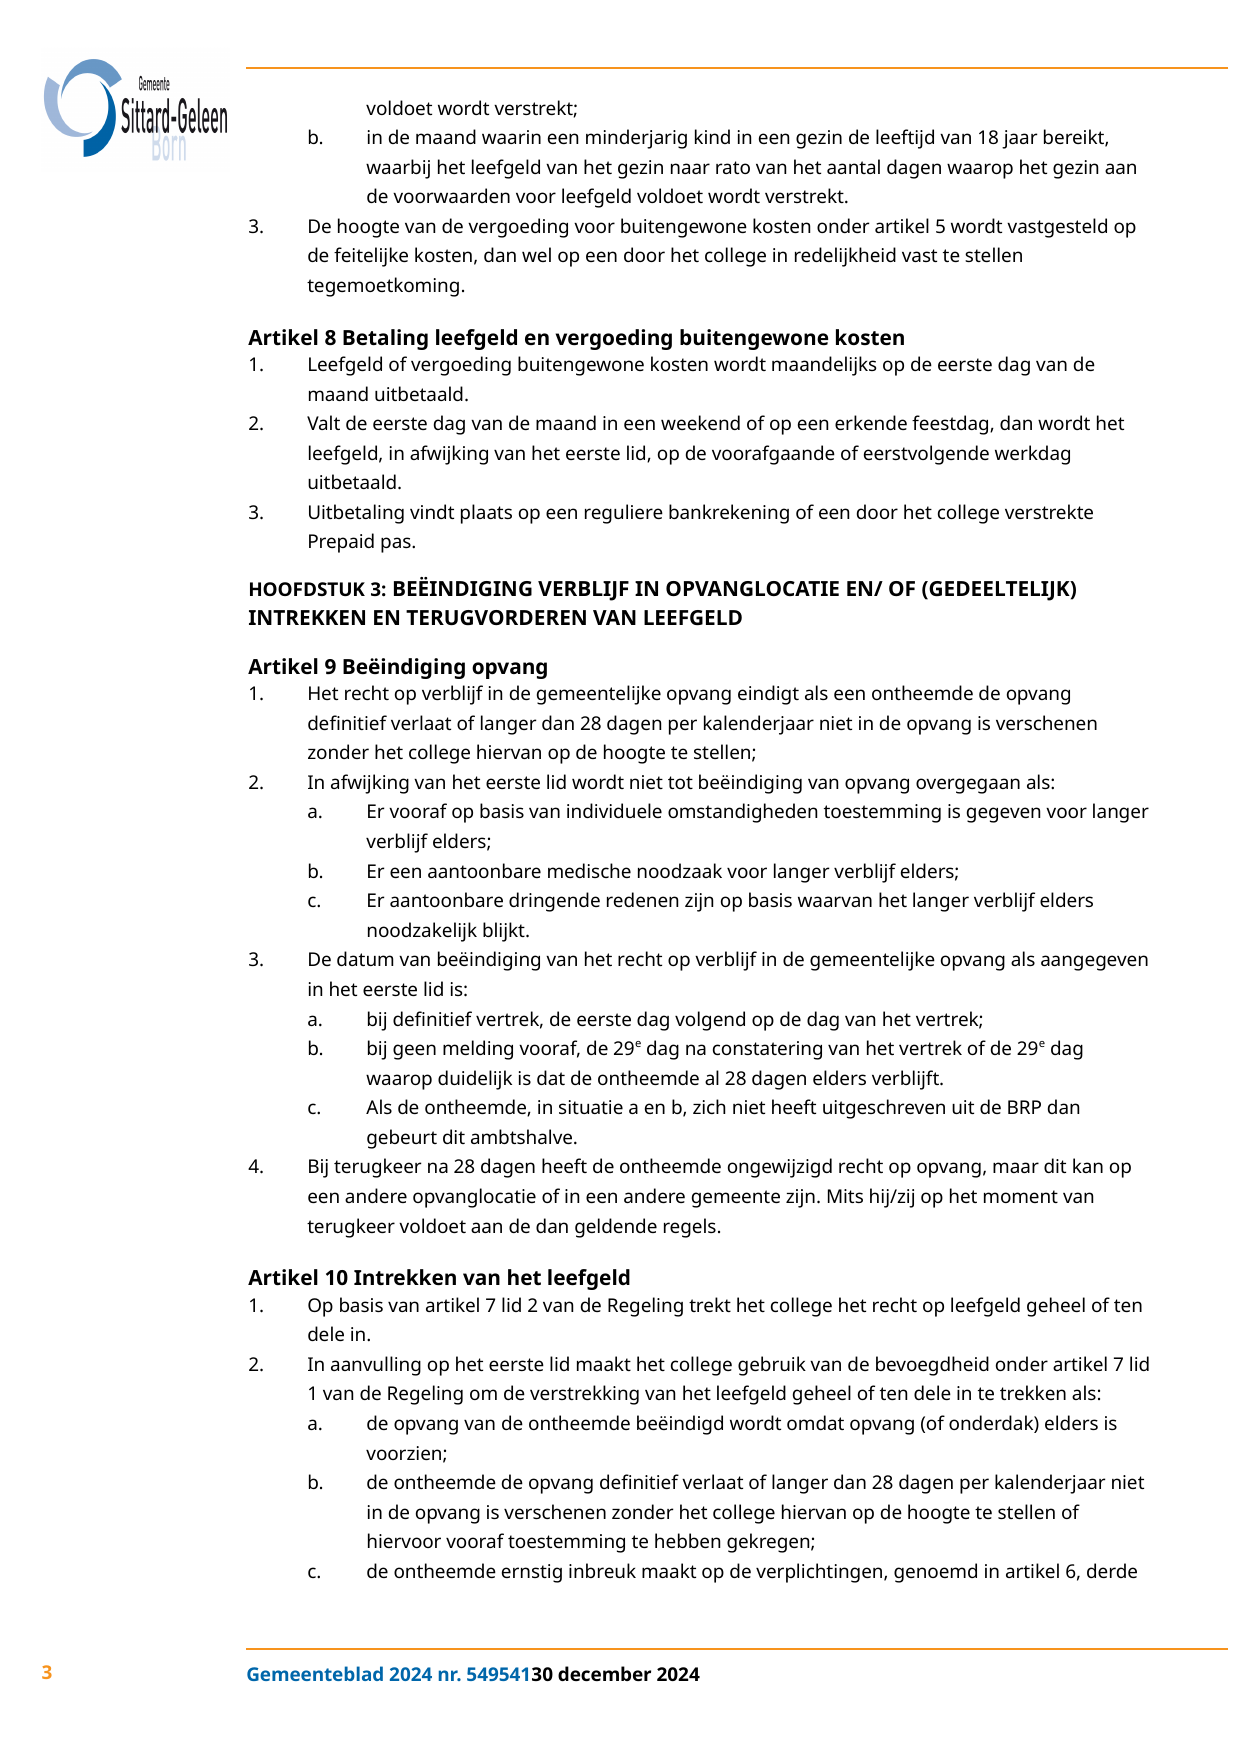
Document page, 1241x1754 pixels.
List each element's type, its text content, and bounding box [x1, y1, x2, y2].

list Leefgeld of vergoeding buitengewone kosten wordt maandelijks op de eerste dag van de maand uitbetaald. [248, 351, 1152, 406]
list bij geen melding vooraf, de 29e dag na constatering van het vertrek of de 29e dag waarop duidelijk is dat de ontheemde al 28 dagen elders verblijft. [307, 1035, 1152, 1091]
list in de maand waarin een minderjarig kind in een gezin de leeftijd van 18 jaar bereikt, waarbij het leefgeld van het gezin naar rato van het aantal dagen waarop het gezin aan de voorwaarden voor leefgeld voldoet wordt verstrekt. [307, 124, 1152, 209]
list Bij terugkeer na 28 dagen heeft de ontheemde ongewijzigd recht op opvang, maar dit kan op een andere opvanglocatie of in een andere gemeente zijn. Mits hij/zij op het moment van terugkeer voldoet aan de dan geldende regels. [248, 1154, 1152, 1239]
text Artikel 8 Betaling leefgeld en vergoeding buitengewone kosten [248, 323, 1152, 351]
list de ontheemde ernstig inbreuk maakt op de verplichtingen, genoemd in artikel 6, derde [307, 1558, 1152, 1584]
list Valt de eerste dag van de maand in een weekend of op een erkende feestdag, dan wordt het leefgeld, in afwijking van het eerste lid, op de voorafgaande of eerstvolgende werkdag uitbetaald. [248, 410, 1152, 495]
list de opvang van de ontheemde beëindigd wordt omdat opvang (of onderdak) elders is voorzien; [307, 1410, 1152, 1465]
picture [41, 47, 231, 172]
list Er een aantoonbare medische noodzaak voor langer verblijf elders; [307, 858, 1152, 884]
list bij definitief vertrek, de eerste dag volgend op de dag van het vertrek; [307, 1006, 1152, 1032]
text Artikel 10 Intrekken van het leefgeld [248, 1263, 1152, 1292]
list In afwijking van het eerste lid wordt niet tot beëindiging van opvang overgegaan als: [248, 769, 1152, 795]
list Het recht op verblijf in de gemeentelijke opvang eindigt als een ontheemde de opvang definitief verlaat of langer dan 28 dagen per kalenderjaar niet in de opvang is verschenen zonder het college hiervan op de hoogte te stellen; [248, 680, 1152, 765]
text HOOFDSTUK 3: BEËINDIGING VERBLIJF IN OPVANGLOCATIE EN/ OF (GEDEELTELIJK) INTREKKEN EN TERUGVORDEREN VAN LEEFGELD [248, 574, 1152, 631]
list Uitbetaling vindt plaats op een reguliere bankrekening of een door het college verstrekte Prepaid pas. [248, 499, 1152, 554]
list Als de ontheemde, in situatie a en b, zich niet heeft uitgeschreven uit de BRP dan gebeurt dit ambtshalve. [307, 1094, 1152, 1150]
list Er aantoonbare dringende redenen zijn op basis waarvan het langer verblijf elders noodzakelijk blijkt. [307, 887, 1152, 943]
list de ontheemde de opvang definitief verlaat of langer dan 28 dagen per kalenderjaar niet in de opvang is verschenen zonder het college hiervan op de hoogte te stellen of hiervoor vooraf toestemming te hebben gekregen; [307, 1469, 1152, 1554]
list De datum van beëindiging van het recht op verblijf in de gemeentelijke opvang als aangegeven in het eerste lid is: [248, 947, 1152, 1002]
list Op basis van artikel 7 lid 2 van de Regeling trekt het college het recht op leefgeld geheel of ten dele in. [248, 1292, 1152, 1347]
list Er vooraf op basis van individuele omstandigheden toestemming is gegeven voor langer verblijf elders; [307, 799, 1152, 854]
list In aanvulling op het eerste lid maakt het college gebruik van de bevoegdheid onder artikel 7 lid 1 van de Regeling om de verstrekking van het leefgeld geheel of ten dele in te trekken als: [248, 1351, 1152, 1406]
text Artikel 9 Beëindiging opvang [248, 652, 1152, 680]
list voldoet wordt verstrekt; [307, 95, 1152, 121]
list De hoogte van de vergoeding voor buitengewone kosten onder artikel 5 wordt vastgesteld op de feitelijke kosten, dan wel op een door het college in redelijkheid vast te stellen tegemoetkoming. [248, 213, 1152, 298]
